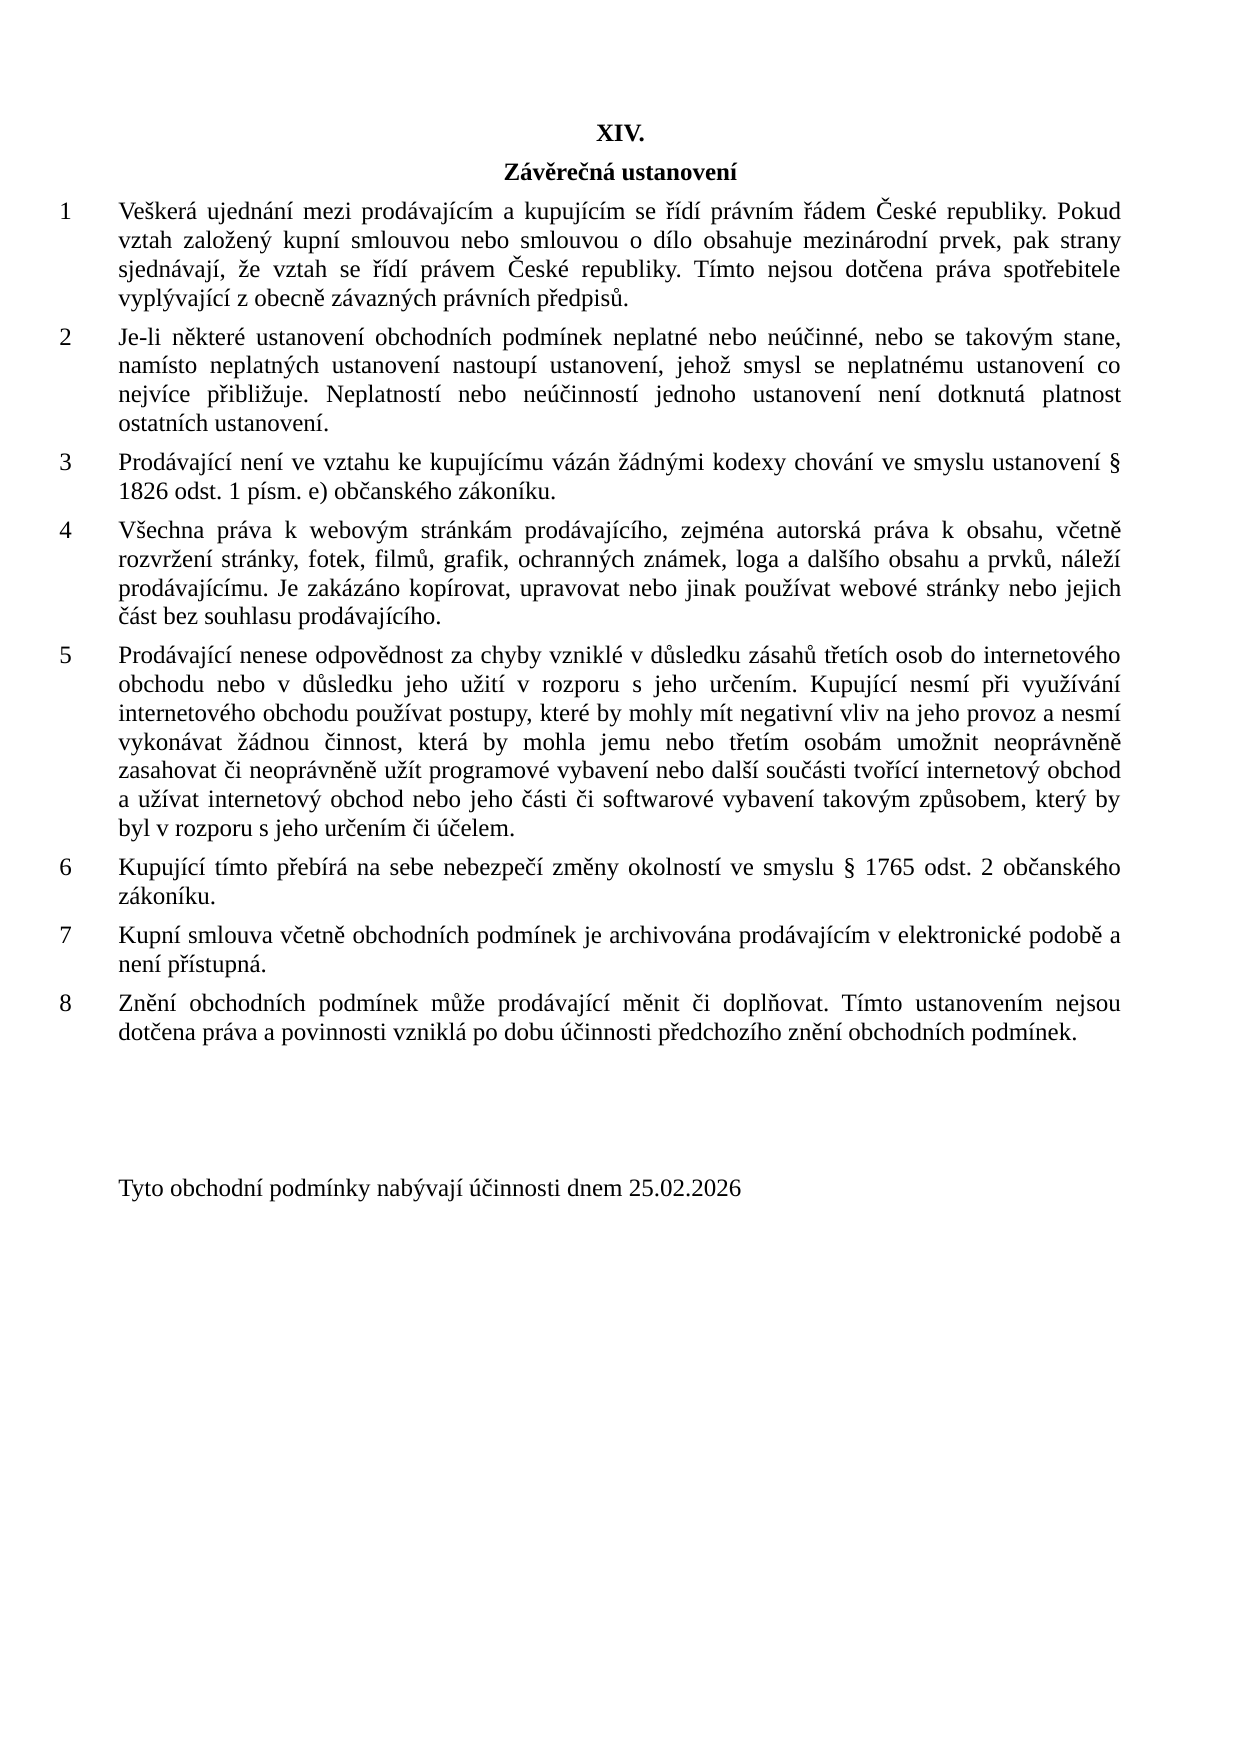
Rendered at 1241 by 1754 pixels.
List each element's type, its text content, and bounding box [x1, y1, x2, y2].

text Tyto obchodní podmínky nabývají účinnosti dnem 25.02.2026 [118, 1173, 1122, 1202]
text Závěrečná ustanovení [118, 157, 1122, 186]
list Prodávající není ve vztahu ke kupujícímu vázán žádnými kodexy chování ve smyslu ustanovení § 1826 odst. 1 písm. e) občanského zákoníku. [59, 447, 1122, 505]
list Je-li některé ustanovení obchodních podmínek neplatné nebo neúčinné, nebo se takovým stane, namísto neplatných ustanovení nastoupí ustanovení, jehož smysl se neplatnému ustanovení co nejvíce přibližuje. Neplatností nebo neúčinností jednoho ustanovení není dotknutá platnost ostatních ustanovení. [59, 322, 1122, 437]
list Znění obchodních podmínek může prodávající měnit či doplňovat. Tímto ustanovením nejsou dotčena práva a povinnosti vzniklá po dobu účinnosti předchozího znění obchodních podmínek. [59, 988, 1122, 1046]
list Kupní smlouva včetně obchodních podmínek je archivována prodávajícím v elektronické podobě a není přístupná. [59, 920, 1122, 978]
list Všechna práva k webovým stránkám prodávajícího, zejména autorská práva k obsahu, včetně rozvržení stránky, fotek, filmů, grafik, ochranných známek, loga a dalšího obsahu a prvků, náleží prodávajícímu. Je zakázáno kopírovat, upravovat nebo jinak používat webové stránky nebo jejich část bez souhlasu prodávajícího. [59, 515, 1122, 630]
list Veškerá ujednání mezi prodávajícím a kupujícím se řídí právním řádem České republiky. Pokud vztah založený kupní smlouvou nebo smlouvou o dílo obsahuje mezinárodní prvek, pak strany sjednávají, že vztah se řídí právem České republiky. Tímto nejsou dotčena práva spotřebitele vyplývající z obecně závazných právních předpisů. [59, 196, 1122, 311]
list Kupující tímto přebírá na sebe nebezpečí změny okolností ve smyslu § 1765 odst. 2 občanského zákoníku. [59, 852, 1122, 910]
list Prodávající nenese odpovědnost za chyby vzniklé v důsledku zásahů třetích osob do internetového obchodu nebo v důsledku jeho užití v rozporu s jeho určením. Kupující nesmí při využívání internetového obchodu používat postupy, které by mohly mít negativní vliv na jeho provoz a nesmí vykonávat žádnou činnost, která by mohla jemu nebo třetím osobám umožnit neoprávněně zasahovat či neoprávněně užít programové vybavení nebo další součásti tvořící internetový obchod a užívat internetový obchod nebo jeho části či softwarové vybavení takovým způsobem, který by byl v rozporu s jeho určením či účelem. [59, 641, 1122, 842]
text XIV. [118, 118, 1122, 147]
